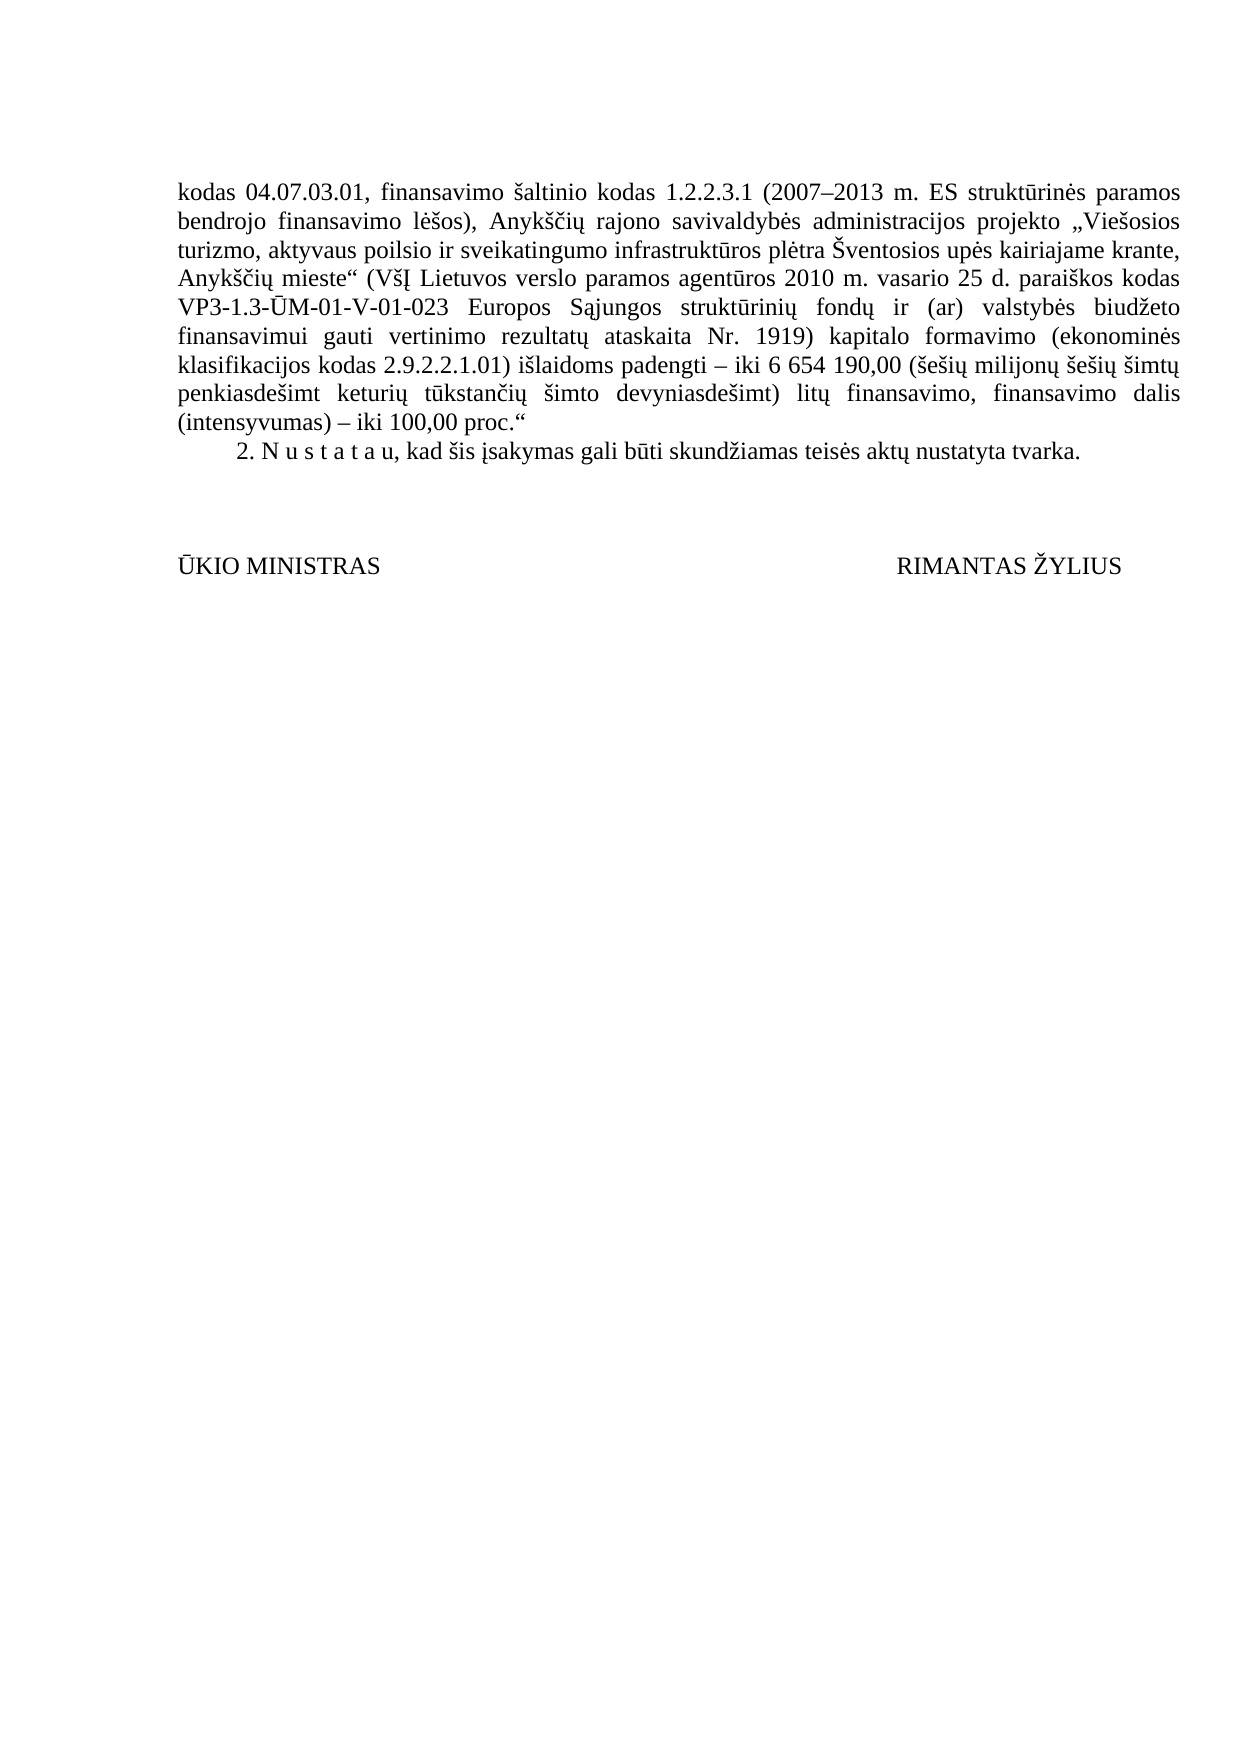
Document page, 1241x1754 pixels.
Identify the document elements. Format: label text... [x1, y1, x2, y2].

text Ūkio ministras Rimantas Žylius [177, 551, 1181, 580]
text kodas 04.07.03.01, finansavimo šaltinio kodas 1.2.2.3.1 (2007–2013 m. ES struktūrinės paramos bendrojo finansavimo lėšos), Anykščių rajono savivaldybės administracijos projekto „Viešosios turizmo, aktyvaus poilsio ir sveikatingumo infrastruktūros plėtra Šventosios upės kairiajame krante, Anykščių mieste“ (VšĮ Lietuvos verslo paramos agentūros 2010 m. vasario 25 d. paraiškos kodas VP3-1.3-ŪM-01-V-01-023 Europos Sąjungos struktūrinių fondų ir (ar) valstybės biudžeto finansavimui gauti vertinimo rezultatų ataskaita Nr. 1919) kapitalo formavimo (ekonominės klasifikacijos kodas 2.9.2.2.1.01) išlaidoms padengti – iki 6 654 190,00 (šešių milijonų šešių šimtų penkiasdešimt keturių tūkstančių šimto devyniasdešimt) litų finansavimo, finansavimo dalis (intensyvumas) – iki 100,00 proc.“ [177, 177, 1181, 436]
text 2. N u s t a t a u, kad šis įsakymas gali būti skundžiamas teisės aktų nustatyta tvarka. [177, 436, 1181, 465]
